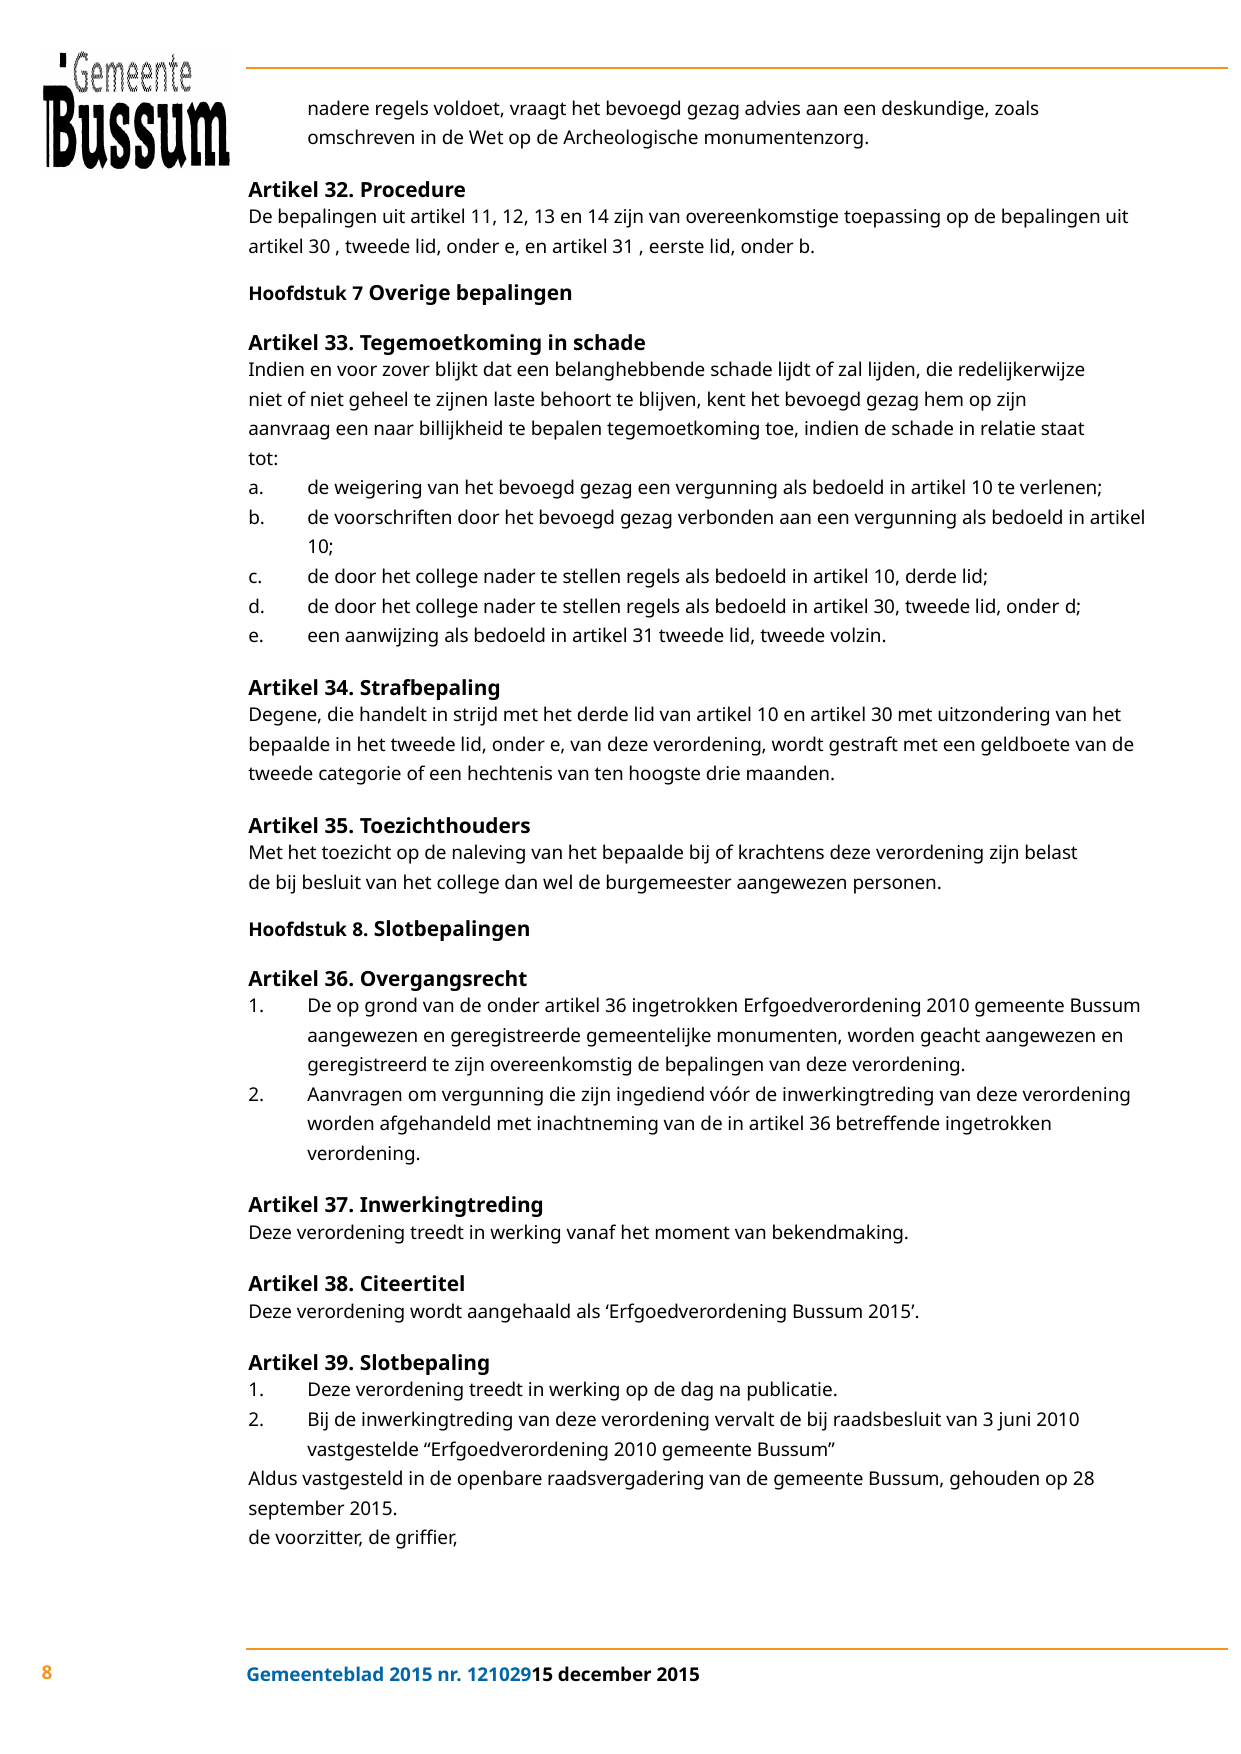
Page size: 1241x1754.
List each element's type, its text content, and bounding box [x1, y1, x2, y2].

picture [41, 47, 231, 172]
text Artikel 33. Tegemoetkoming in schade [248, 328, 1152, 356]
text Deze verordening wordt aangehaald als ‘Erfgoedverordening Bussum 2015’. [248, 1298, 1152, 1323]
list de door het college nader te stellen regels als bedoeld in artikel 10, derde lid; [248, 563, 1152, 589]
text Hoofdstuk 7 Overige bepalingen [248, 278, 1152, 307]
list Deze verordening treedt in werking op de dag na publicatie. [248, 1377, 1152, 1402]
text De bepalingen uit artikel 11, 12, 13 en 14 zijn van overeenkomstige toepassing op de bepalingen uit artikel 30 , tweede lid, onder e, en artikel 31 , eerste lid, onder b. [248, 203, 1152, 258]
text Indien en voor zover blijkt dat een belanghebbende schade lijdt of zal lijden, die redelijkerwijze [248, 356, 1152, 382]
text Aldus vastgesteld in de openbare raadsvergadering van de gemeente Bussum, gehouden op 28 september 2015. [248, 1465, 1152, 1521]
text Hoofdstuk 8. Slotbepalingen [248, 914, 1152, 943]
list de door het college nader te stellen regels als bedoeld in artikel 30, tweede lid, onder d; [248, 593, 1152, 618]
list De op grond van de onder artikel 36 ingetrokken Erfgoedverordening 2010 gemeente Bussum aangewezen en geregistreerde gemeentelijke monumenten, worden geacht aangewezen en geregistreerd te zijn overeenkomstig de bepalingen van deze verordening. [248, 992, 1152, 1077]
text de voorzitter, de griffier, [248, 1524, 1152, 1550]
list Bij de inwerkingtreding van deze verordening vervalt de bij raadsbesluit van 3 juni 2010 vastgestelde “Erfgoedverordening 2010 gemeente Bussum” [248, 1406, 1152, 1462]
text Artikel 36. Overgangsrecht [248, 964, 1152, 992]
text Met het toezicht op de naleving van het bepaalde bij of krachtens deze verordening zijn belast [248, 839, 1152, 865]
list Aanvragen om vergunning die zijn ingediend vóór de inwerkingtreding van deze verordening worden afgehandeld met inachtneming van de in artikel 36 betreffende ingetrokken verordening. [248, 1081, 1152, 1166]
text tot: [248, 445, 1152, 471]
list nadere regels voldoet, vraagt het bevoegd gezag advies aan een deskundige, zoals omschreven in de Wet op de Archeologische monumentenzorg. [248, 95, 1152, 150]
text Degene, die handelt in strijd met het derde lid van artikel 10 en artikel 30 met uitzondering van het bepaalde in het tweede lid, onder e, van deze verordening, wordt gestraft met een geldboete van de tweede categorie of een hechtenis van ten hoogste drie maanden. [248, 701, 1152, 786]
list een aanwijzing als bedoeld in artikel 31 tweede lid, tweede volzin. [248, 622, 1152, 648]
text Artikel 35. Toezichthouders [248, 811, 1152, 839]
text Artikel 37. Inwerkingtreding [248, 1191, 1152, 1219]
text Artikel 34. Strafbepaling [248, 673, 1152, 701]
text aanvraag een naar billijkheid te bepalen tegemoetkoming toe, indien de schade in relatie staat [248, 415, 1152, 441]
list de voorschriften door het bevoegd gezag verbonden aan een vergunning als bedoeld in artikel 10; [248, 504, 1152, 559]
text Artikel 32. Procedure [248, 175, 1152, 203]
list de weigering van het bevoegd gezag een vergunning als bedoeld in artikel 10 te verlenen; [248, 474, 1152, 500]
text Artikel 39. Slotbepaling [248, 1348, 1152, 1377]
text niet of niet geheel te zijnen laste behoort te blijven, kent het bevoegd gezag hem op zijn [248, 386, 1152, 411]
text Artikel 38. Citeertitel [248, 1269, 1152, 1298]
text de bij besluit van het college dan wel de burgemeester aangewezen personen. [248, 869, 1152, 894]
text Deze verordening treedt in werking vanaf het moment van bekendmaking. [248, 1219, 1152, 1245]
